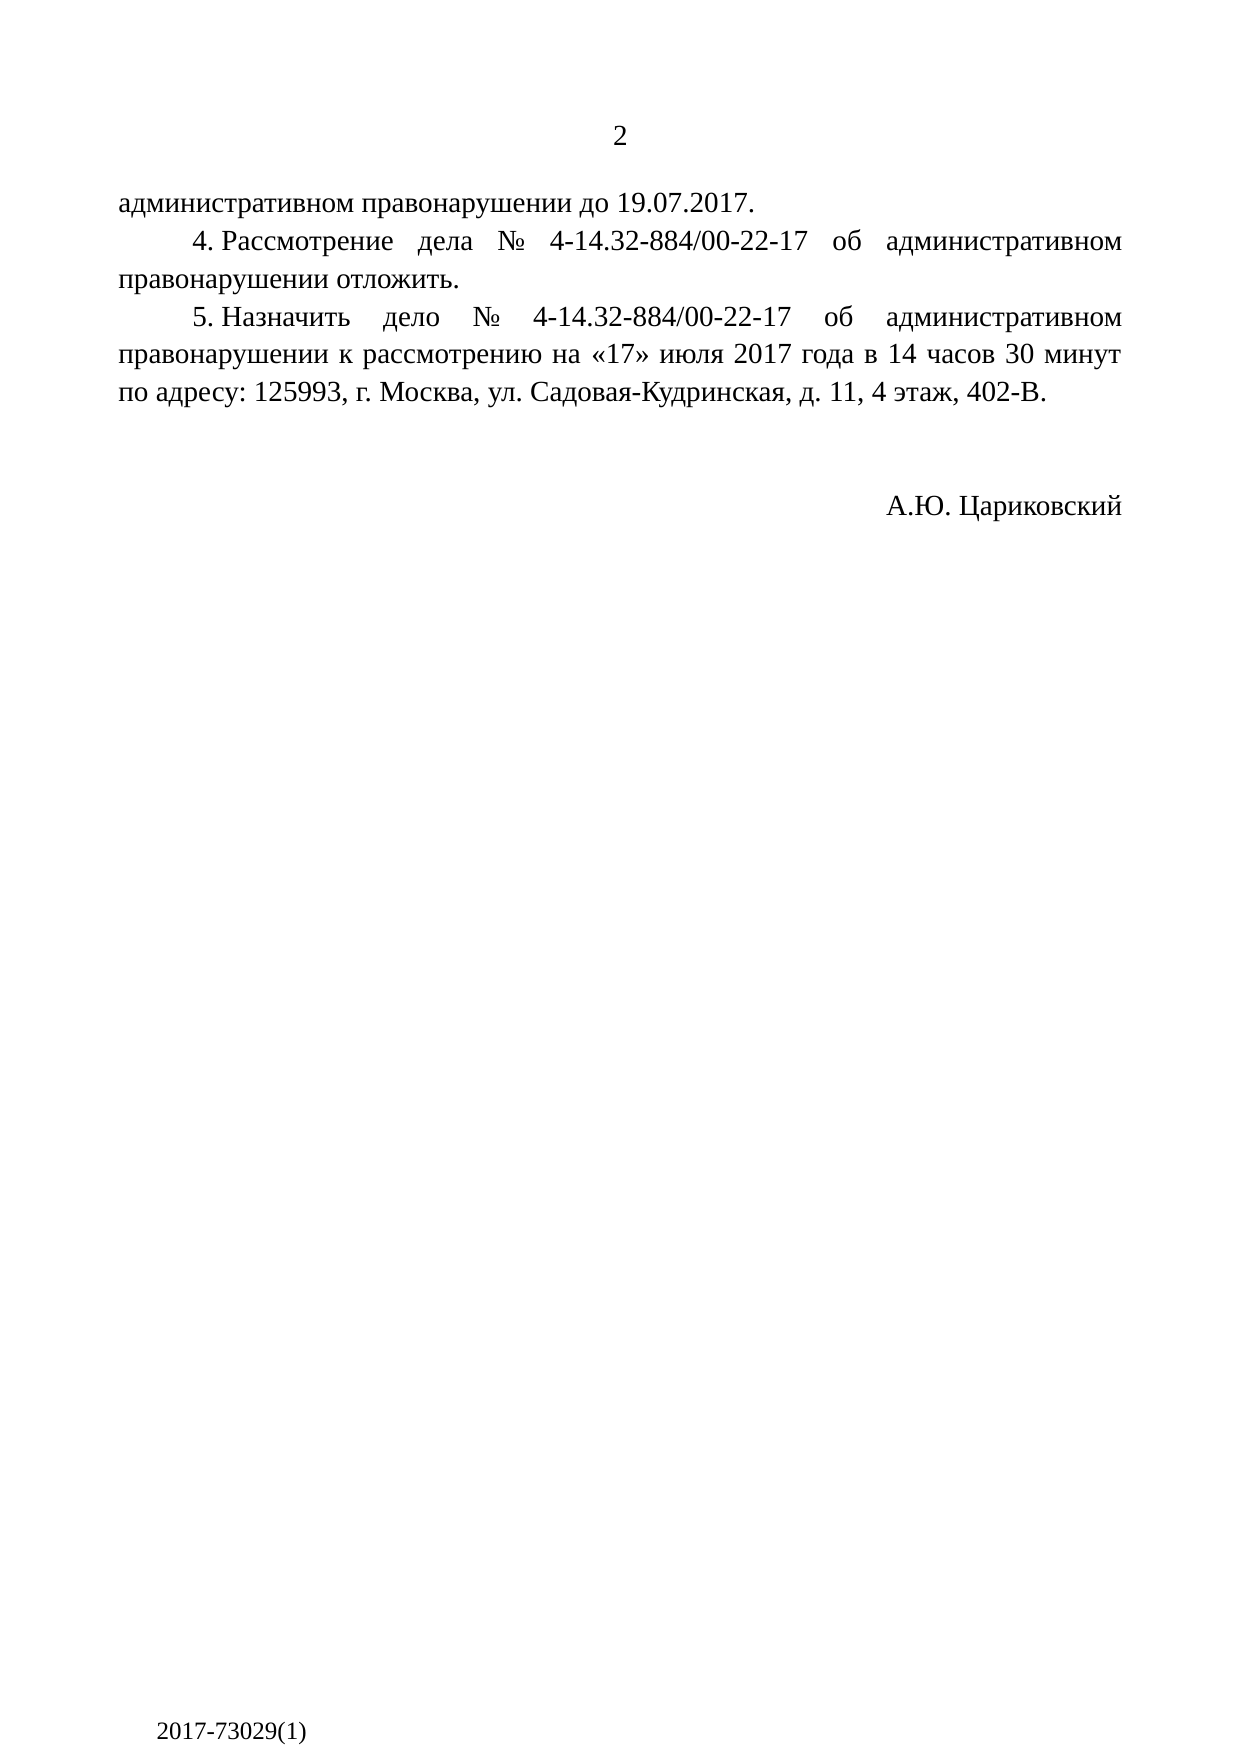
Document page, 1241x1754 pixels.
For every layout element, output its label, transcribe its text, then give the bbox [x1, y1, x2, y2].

text 4. Рассмотрение дела № 4-14.32-884/00-22-17 об административном правонарушении отложить. [118, 219, 1122, 294]
text А.Ю. Цариковский [118, 484, 1122, 521]
text административном правонарушении до 19.07.2017. [118, 181, 1122, 219]
text 5. Назначить дело № 4-14.32-884/00-22-17 об административном правонарушении к рассмотрению на «17» июля 2017 года в 14 часов 30 минут по адресу: 125993, г. Москва, ул. Садовая-Кудринская, д. 11, 4 этаж, 402-В. [118, 294, 1122, 408]
